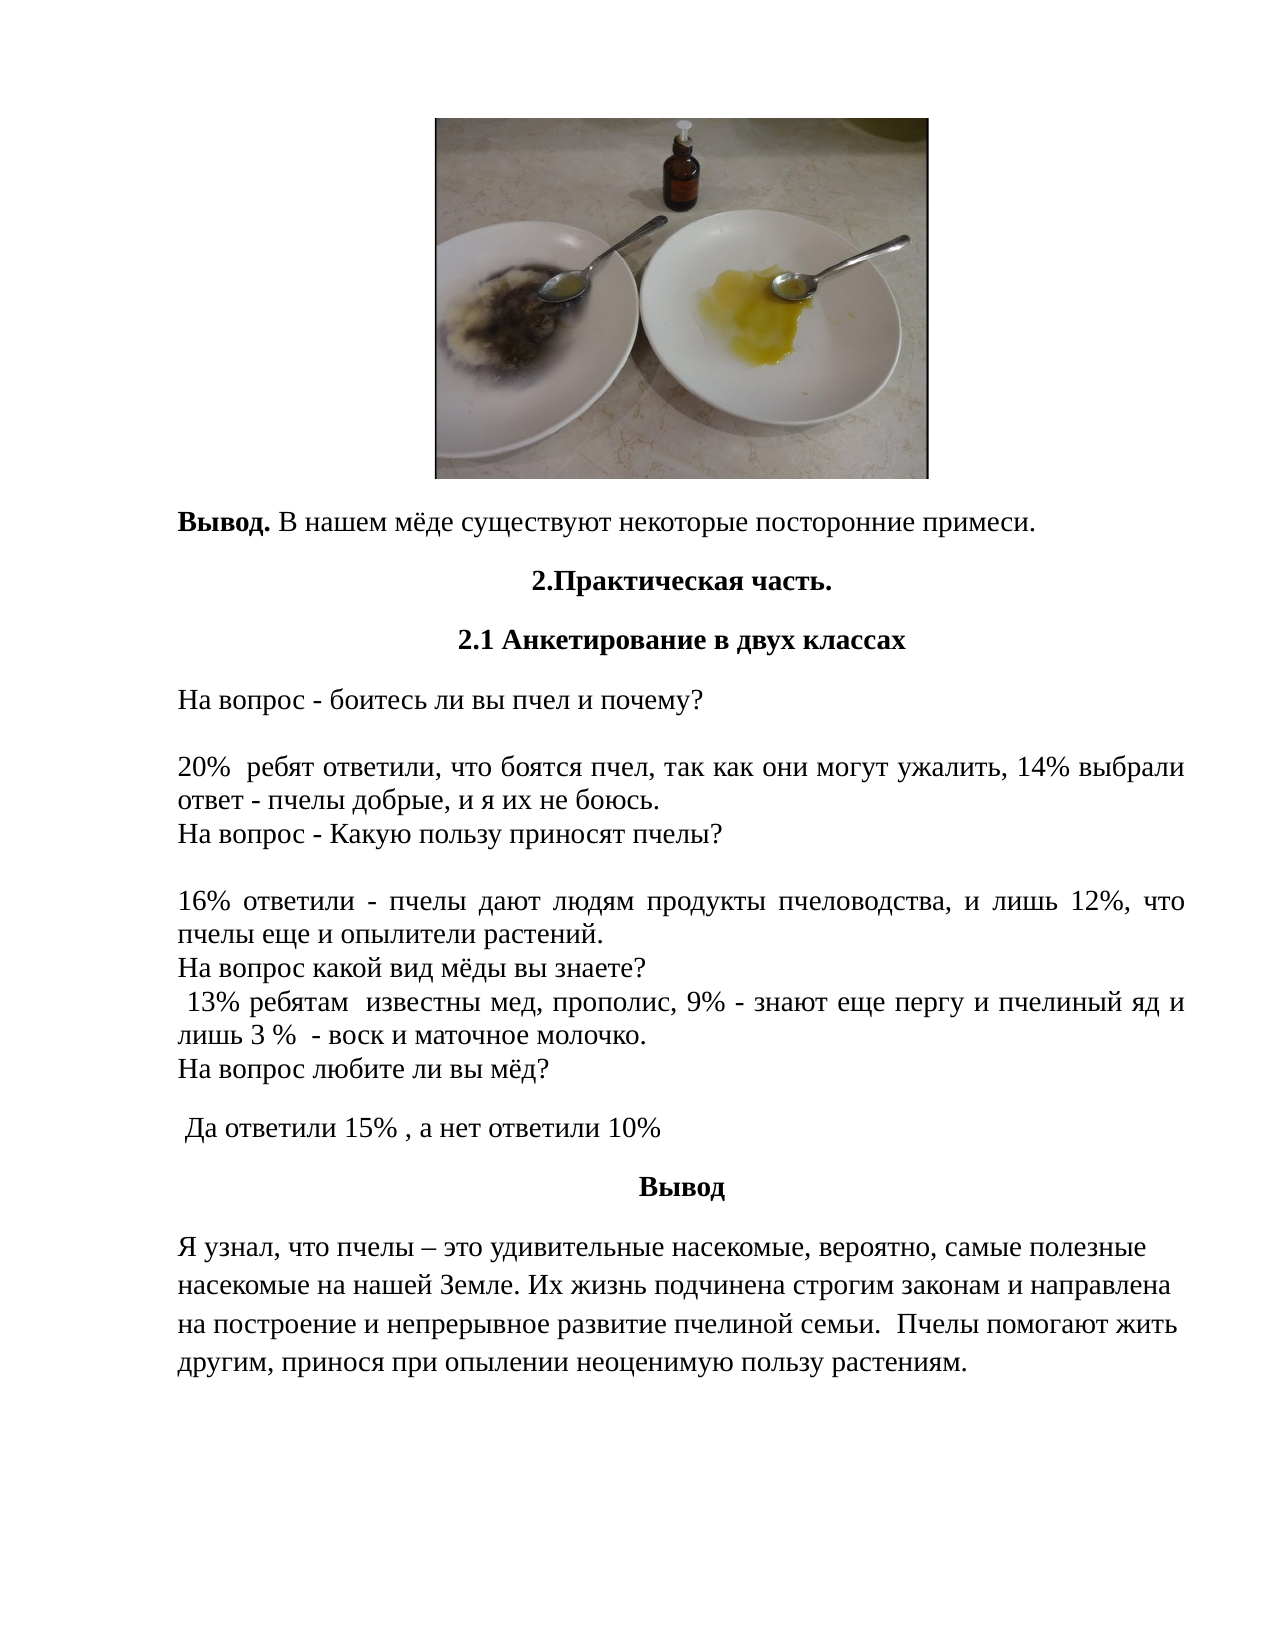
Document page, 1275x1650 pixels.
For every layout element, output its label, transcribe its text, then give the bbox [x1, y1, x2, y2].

text На вопрос любите ли вы мёд? [177, 1051, 1186, 1084]
text На вопрос какой вид мёды вы знаете? [177, 950, 1186, 984]
text 2.1 Анкетирование в двух классах [177, 622, 1186, 656]
text 20% ребят ответили, что боятся пчел, так как они могут ужалить, 14% выбрали ответ - пчелы добрые, и я их не боюсь. [177, 749, 1186, 816]
text 2.Практическая часть. [177, 563, 1186, 597]
text На вопрос - Какую пользу приносят пчелы? [177, 816, 1186, 849]
text Я узнал, что пчелы – это удивительные насекомые, вероятно, самые полезные насекомые на нашей Земле. Их жизнь подчинена строгим законам и направлена на построение и непрерывное развитие пчелиной семьи. Пчелы помогают жить другим, принося при опылении неоценимую пользу растениям. [177, 1229, 1186, 1378]
text Да ответили 15% , а нет ответили 10% [177, 1110, 1186, 1144]
text На вопрос - боитесь ли вы пчел и почему? [177, 682, 1186, 715]
text Вывод [177, 1169, 1186, 1203]
text 16% ответили - пчелы дают людям продукты пчеловодства, и лишь 12%, что пчелы еще и опылители растений. [177, 883, 1186, 950]
text Вывод. В нашем мёде существуют некоторые посторонние примеси. [177, 504, 1186, 537]
text 13% ребятам известны мед, прополис, 9% - знают еще пергу и пчелиный яд и лишь 3 % - воск и маточное молочко. [177, 984, 1186, 1051]
